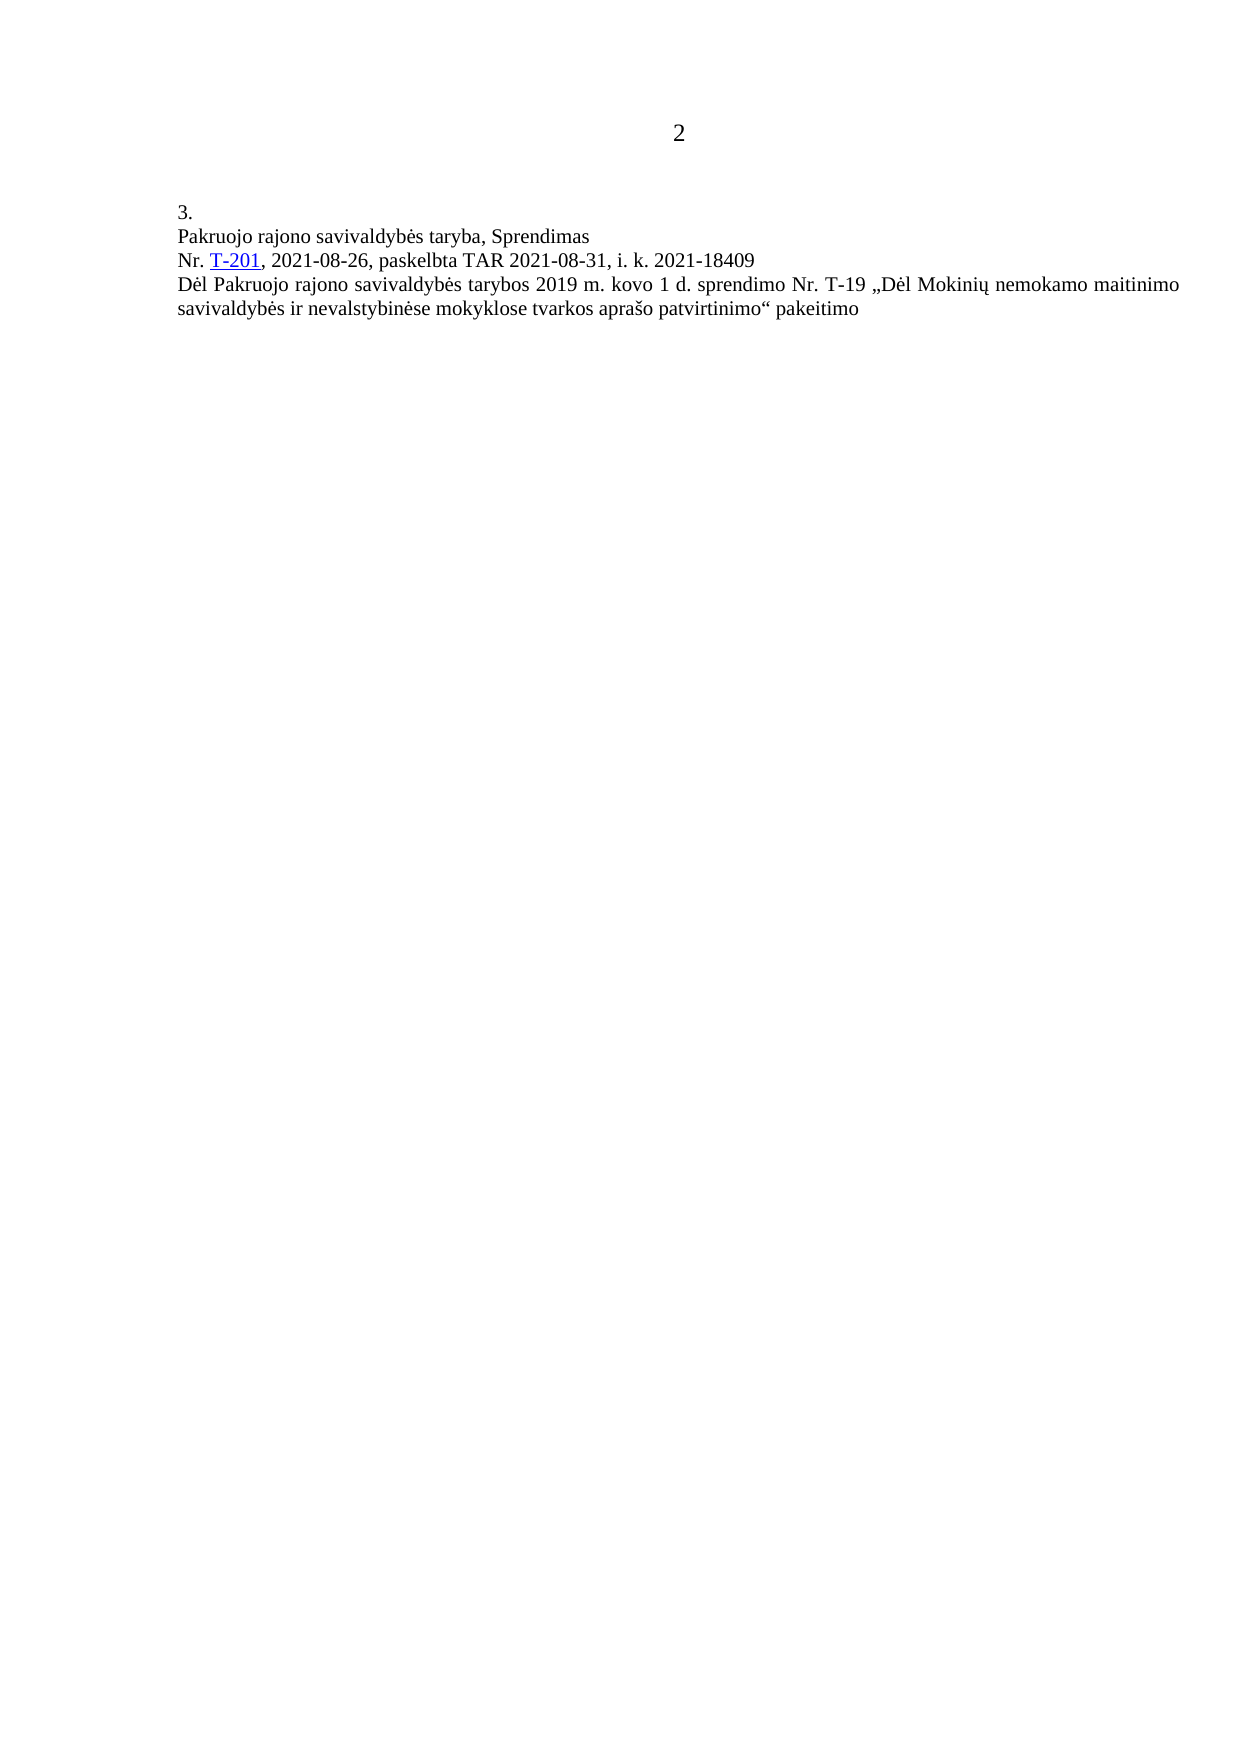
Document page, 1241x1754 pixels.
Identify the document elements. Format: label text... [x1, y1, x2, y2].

text Dėl Pakruojo rajono savivaldybės tarybos 2019 m. kovo 1 d. sprendimo Nr. T-19 „Dėl Mokinių nemokamo maitinimo savivaldybės ir nevalstybinėse mokyklose tvarkos aprašo patvirtinimo“ pakeitimo [177, 272, 1181, 320]
text 3. [177, 200, 1181, 224]
text Nr. T-201, 2021-08-26, paskelbta TAR 2021-08-31, i. k. 2021-18409 [177, 248, 1181, 272]
text Pakruojo rajono savivaldybės taryba, Sprendimas [177, 224, 1181, 248]
